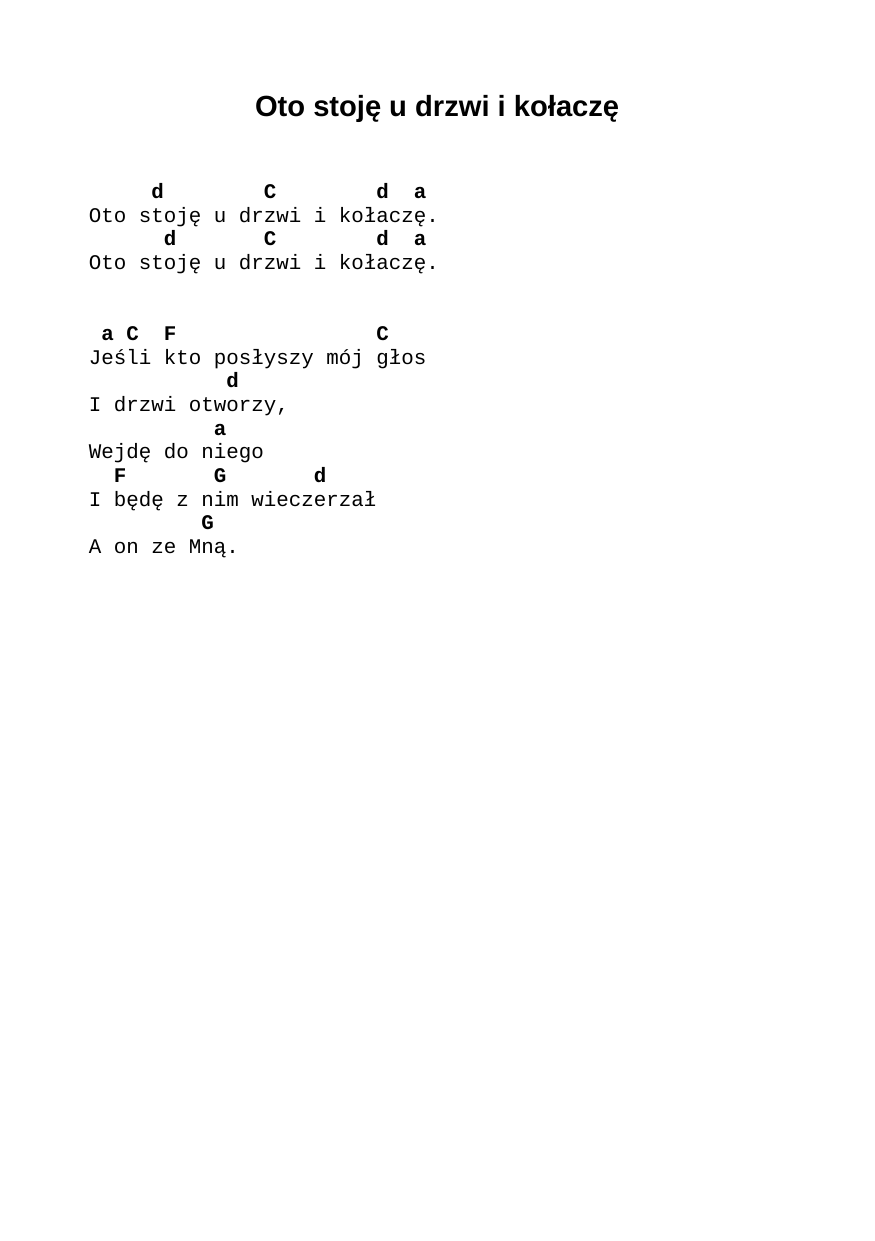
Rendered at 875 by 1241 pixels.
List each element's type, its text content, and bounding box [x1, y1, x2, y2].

text F G d [88, 465, 786, 488]
text Oto stoję u drzwi i kołaczę. [88, 205, 786, 228]
text G [88, 512, 786, 536]
text a [88, 418, 786, 441]
text d C d a [88, 181, 786, 205]
text d C d a [88, 228, 786, 252]
text a C F C [88, 323, 786, 347]
text I będę z nim wieczerzał [88, 488, 786, 512]
text d [88, 370, 786, 394]
text Jeśli kto posłyszy mój głos [88, 347, 786, 370]
text Oto stoję u drzwi i kołaczę. [88, 252, 786, 276]
subtitle Oto stoję u drzwi i kołaczę [88, 88, 786, 122]
text I drzwi otworzy, [88, 394, 786, 418]
text Wejdę do niego [88, 441, 786, 465]
text A on ze Mną. [88, 536, 786, 559]
